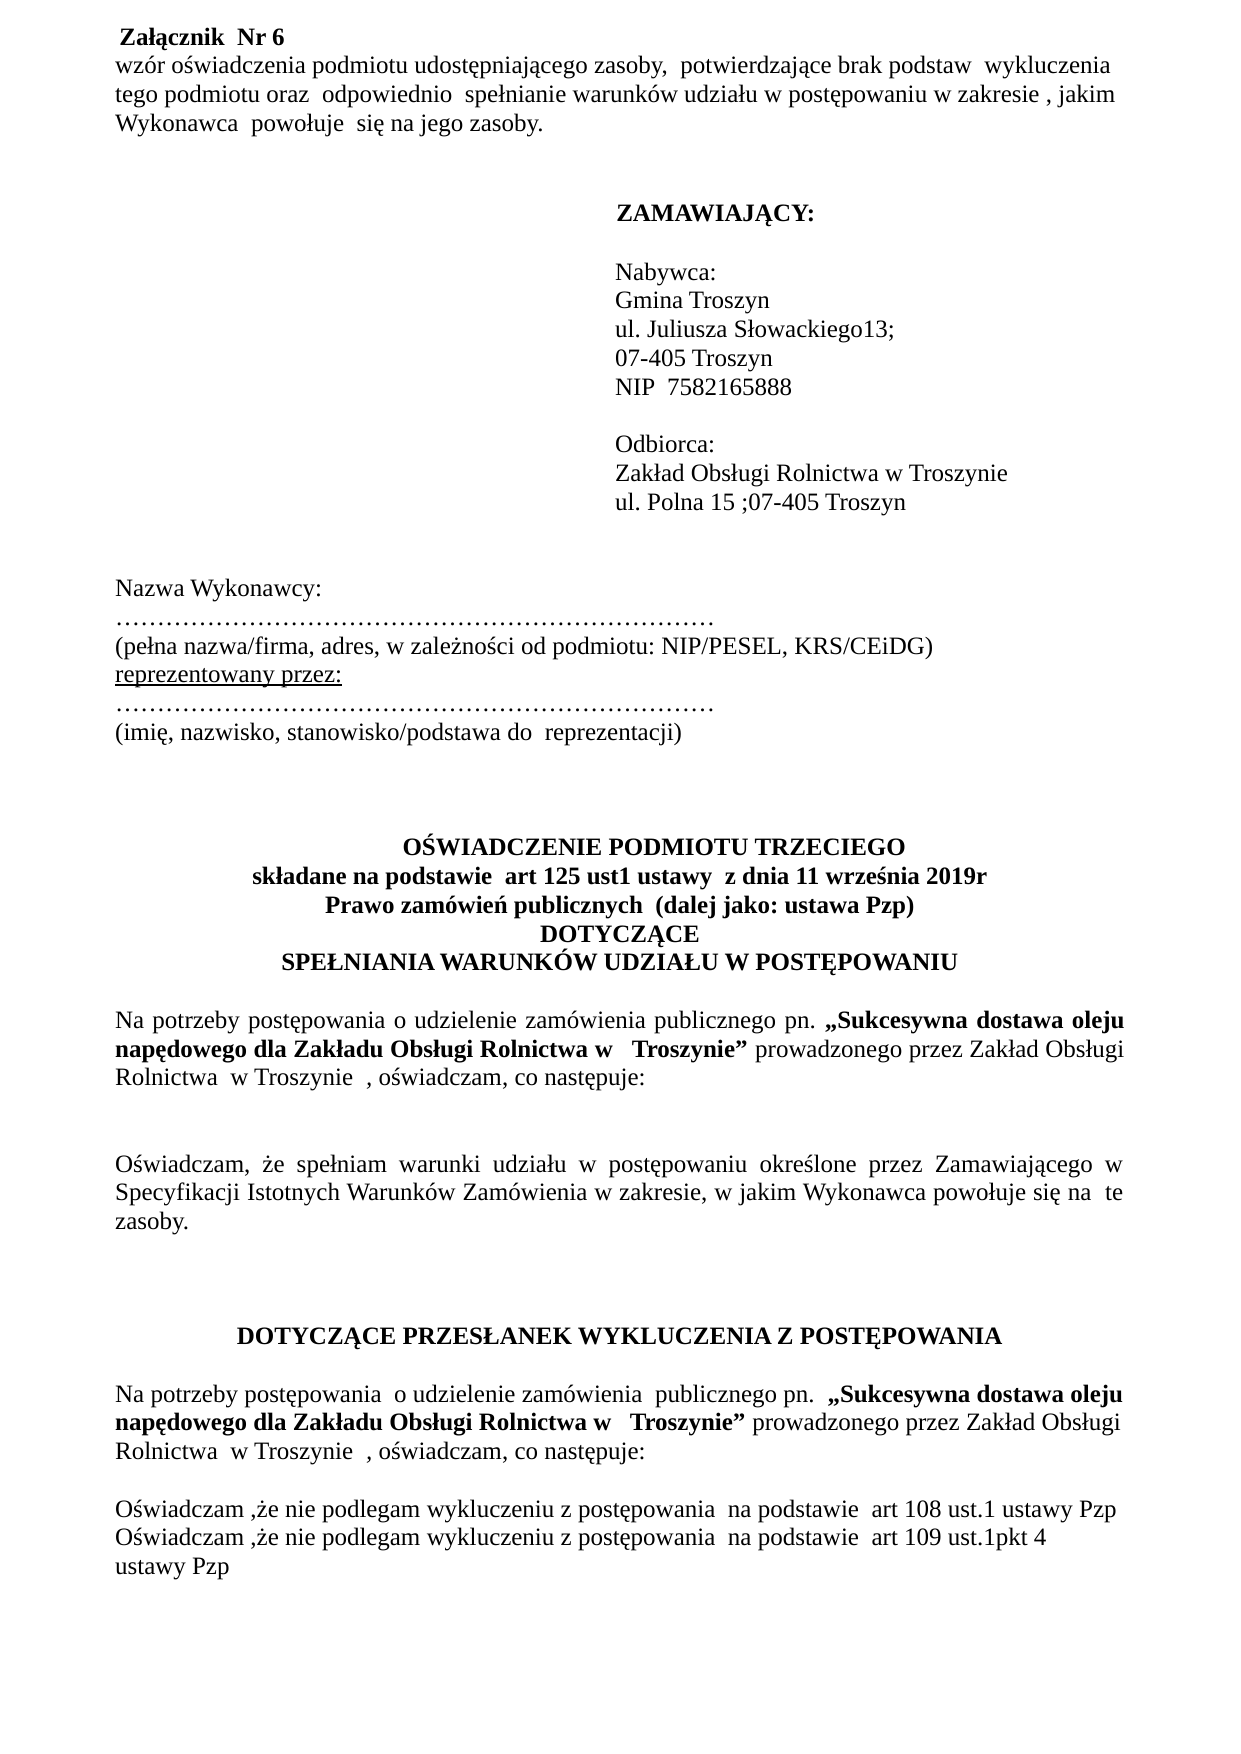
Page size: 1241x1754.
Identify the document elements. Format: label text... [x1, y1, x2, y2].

text Oświadczam, że spełniam warunki udziału w postępowaniu określone przez Zamawiającego w Specyfikacji Istotnych Warunków Zamówienia w zakresie, w jakim Wykonawca powołuje się na te zasoby. [115, 1149, 1124, 1235]
text ul. Juliusza Słowackiego13; [115, 314, 1124, 343]
text reprezentowany przez: [115, 659, 1124, 688]
text Na potrzeby postępowania o udzielenie zamówienia publicznego pn. „Sukcesywna dostawa oleju napędowego dla Zakładu Obsługi Rolnictwa w Troszynie” prowadzonego przez Zakład Obsługi Rolnictwa w Troszynie , oświadczam, co następuje: [115, 1379, 1124, 1465]
text Odbiorca: [115, 429, 1124, 458]
text ……………………………………………………………… [115, 602, 1124, 631]
subtitle ZAMAWIAJĄCY: [115, 194, 1124, 228]
text ul. Polna 15 ;07-405 Troszyn [115, 487, 1124, 515]
text ……………………………………………………………… [115, 688, 1124, 717]
text 07-405 Troszyn [115, 343, 1124, 372]
text Na potrzeby postępowania o udzielenie zamówienia publicznego pn. „Sukcesywna dostawa oleju napędowego dla Zakładu Obsługi Rolnictwa w Troszynie” prowadzonego przez Zakład Obsługi Rolnictwa w Troszynie , oświadczam, co następuje: [115, 1005, 1124, 1091]
text NIP 7582165888 [115, 372, 1124, 400]
text Gmina Troszyn [115, 285, 1124, 314]
text Prawo zamówień publicznych (dalej jako: ustawa Pzp) [115, 890, 1124, 919]
subtitle Zakład Obsługi Rolnictwa w Troszynie [115, 458, 1124, 487]
text wzór oświadczenia podmiotu udostępniającego zasoby, potwierdzające brak podstaw wykluczenia tego podmiotu oraz odpowiednio spełnianie warunków udziału w postępowaniu w zakresie , jakim Wykonawca powołuje się na jego zasoby. [115, 51, 1124, 137]
text składane na podstawie art 125 ust1 ustawy z dnia 11 września 2019r [115, 861, 1124, 890]
text DOTYCZĄCE [115, 919, 1124, 947]
text Oświadczam ,że nie podlegam wykluczeniu z postępowania na podstawie art 109 ust.1pkt 4 ustawy Pzp [115, 1522, 1124, 1580]
text DOTYCZĄCE PRZESŁANEK WYKLUCZENIA Z POSTĘPOWANIA [115, 1321, 1124, 1350]
text Załącznik Nr 6 [115, 22, 1124, 51]
text Nazwa Wykonawcy: [115, 573, 1124, 602]
subtitle Nabywca: [115, 257, 1124, 285]
text Oświadczam ,że nie podlegam wykluczeniu z postępowania na podstawie art 108 ust.1 ustawy Pzp [115, 1494, 1124, 1522]
text SPEŁNIANIA WARUNKÓW UDZIAŁU W POSTĘPOWANIU [115, 947, 1124, 976]
text (pełna nazwa/firma, adres, w zależności od podmiotu: NIP/PESEL, KRS/CEiDG) [115, 631, 1124, 659]
text (imię, nazwisko, stanowisko/podstawa do reprezentacji) [115, 717, 1124, 746]
text OŚWIADCZENIE PODMIOTU TRZECIEGO [115, 832, 1124, 861]
